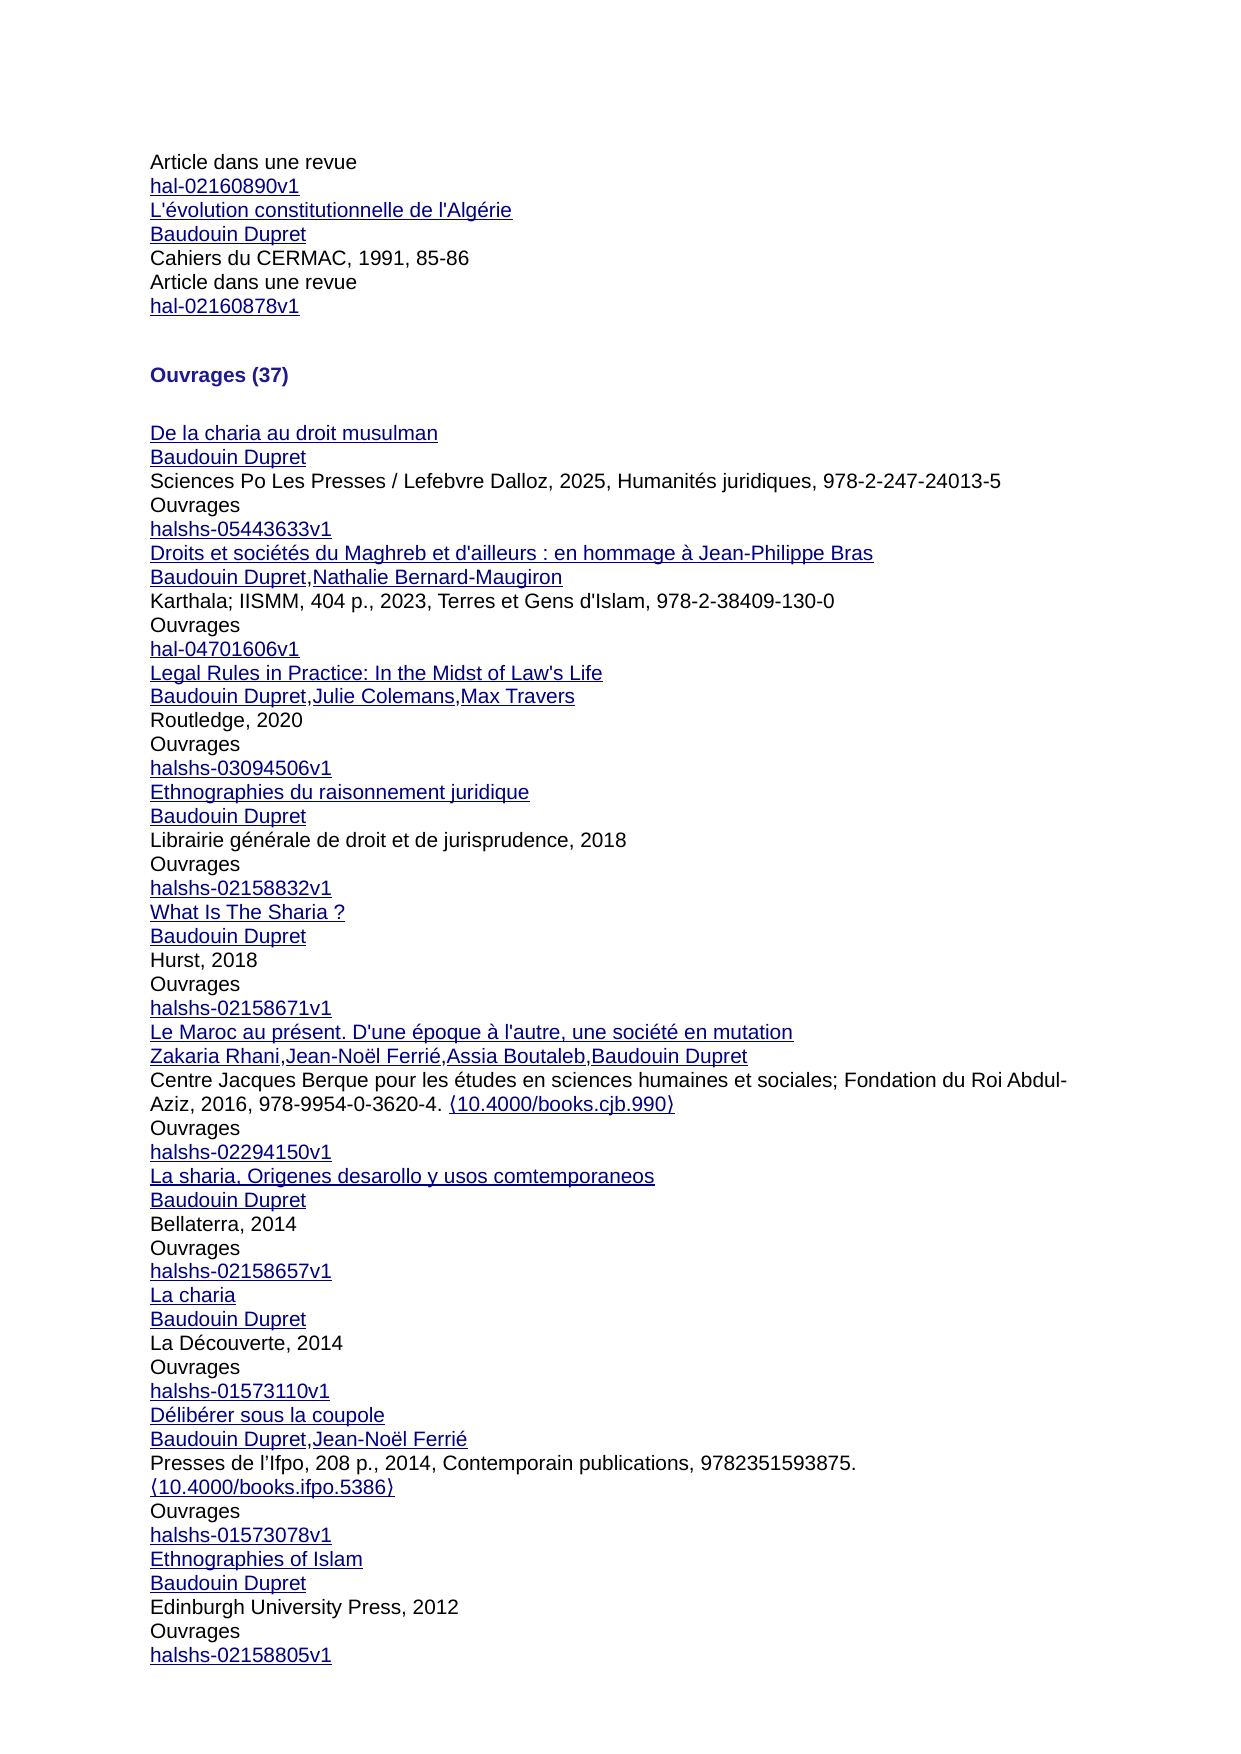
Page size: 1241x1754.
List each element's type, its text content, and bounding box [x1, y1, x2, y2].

table_cell La charia Baudouin Dupret La Découverte, 2014 Ouvrages halshs-01573110v1 [150, 1283, 1090, 1403]
table_cell Le Maroc au présent. D'une époque à l'autre, une société en mutation Zakaria Rhani,Jean-Noël Ferrié,Assia Boutaleb,Baudouin Dupret Centre Jacques Berque pour les études en sciences humaines et sociales; Fondation du Roi Abdul-Aziz, 2016, 978-9954-0-3620-4. ⟨10.4000/books.cjb.990⟩ Ouvrages halshs-02294150v1 [150, 1020, 1090, 1163]
table_cell Article dans une revue hal-02160890v1 [150, 150, 1090, 198]
table_cell Droits et sociétés du Maghreb et d'ailleurs : en hommage à Jean-Philippe Bras Baudouin Dupret,Nathalie Bernard-Maugiron Karthala; IISMM, 404 p., 2023, Terres et Gens d'Islam, 978-2-38409-130-0 Ouvrages hal-04701606v1 [150, 541, 1090, 660]
table_cell Ethnographies of Islam Baudouin Dupret Edinburgh University Press, 2012 Ouvrages halshs-02158805v1 [150, 1547, 1090, 1667]
table_cell La sharia, Origenes desarollo y usos comtemporaneos Baudouin Dupret Bellaterra, 2014 Ouvrages halshs-02158657v1 [150, 1164, 1090, 1283]
table_cell L'évolution constitutionnelle de l'Algérie Baudouin Dupret Cahiers du CERMAC, 1991, 85-86 Article dans une revue hal-02160878v1 [150, 198, 1090, 318]
table_cell What Is The Sharia ? Baudouin Dupret Hurst, 2018 Ouvrages halshs-02158671v1 [150, 900, 1090, 1020]
table_cell Ethnographies du raisonnement juridique Baudouin Dupret Librairie générale de droit et de jurisprudence, 2018 Ouvrages halshs-02158832v1 [150, 780, 1090, 900]
subtitle Ouvrages (37) [150, 362, 1090, 386]
table_header De la charia au droit musulman Baudouin Dupret Sciences Po Les Presses / Lefebvre Dalloz, 2025, Humanités juridiques, 978-2-247-24013-5 Ouvrages halshs-05443633v1 [150, 421, 1090, 541]
table_cell Legal Rules in Practice: In the Midst of Law's Life Baudouin Dupret,Julie Colemans,Max Travers Routledge, 2020 Ouvrages halshs-03094506v1 [150, 660, 1090, 780]
table_cell Délibérer sous la coupole Baudouin Dupret,Jean-Noël Ferrié Presses de l’Ifpo, 208 p., 2014, Contemporain publications, 9782351593875. ⟨10.4000/books.ifpo.5386⟩ Ouvrages halshs-01573078v1 [150, 1403, 1090, 1547]
